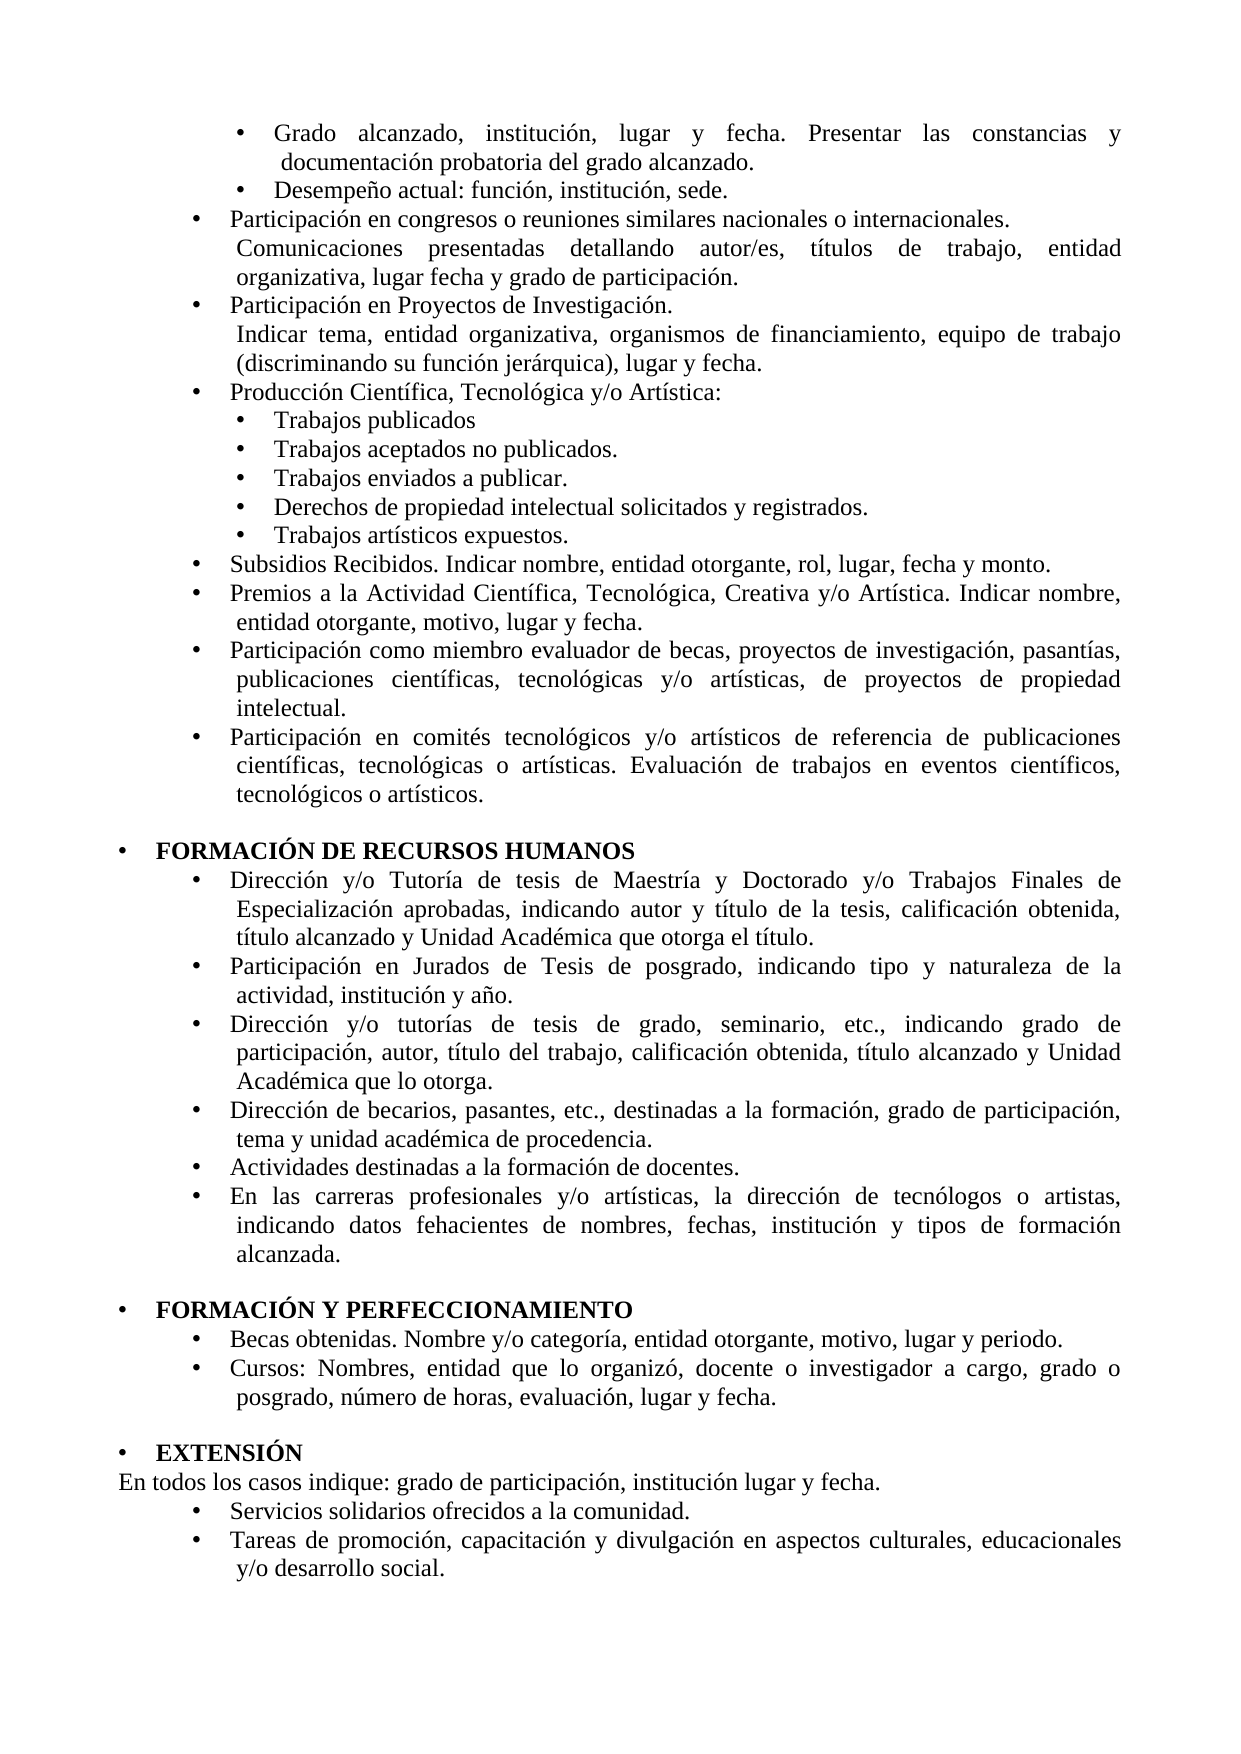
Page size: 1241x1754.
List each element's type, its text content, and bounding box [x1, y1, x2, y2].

list EXTENSIÓN [118, 1438, 1122, 1467]
text En todos los casos indique: grado de participación, institución lugar y fecha. [118, 1467, 1122, 1496]
list FORMACIÓN Y PERFECCIONAMIENTO [118, 1295, 1122, 1324]
list Trabajos aceptados no publicados. [236, 434, 1122, 463]
list Dirección y/o Tutoría de tesis de Maestría y Doctorado y/o Trabajos Finales de Especialización aprobadas, indicando autor y título de la tesis, calificación obtenida, título alcanzado y Unidad Académica que otorga el título. [192, 865, 1122, 951]
list En las carreras profesionales y/o artísticas, la dirección de tecnólogos o artistas, indicando datos fehacientes de nombres, fechas, institución y tipos de formación alcanzada. [192, 1181, 1122, 1267]
list Derechos de propiedad intelectual solicitados y registrados. [236, 492, 1122, 521]
text Indicar tema, entidad organizativa, organismos de financiamiento, equipo de trabajo (discriminando su función jerárquica), lugar y fecha. [236, 319, 1122, 377]
list Cursos: Nombres, entidad que lo organizó, docente o investigador a cargo, grado o posgrado, número de horas, evaluación, lugar y fecha. [192, 1353, 1122, 1410]
list Grado alcanzado, institución, lugar y fecha. Presentar las constancias y documentación probatoria del grado alcanzado. [236, 118, 1122, 176]
list Dirección y/o tutorías de tesis de grado, seminario, etc., indicando grado de participación, autor, título del trabajo, calificación obtenida, título alcanzado y Unidad Académica que lo otorga. [192, 1009, 1122, 1095]
list Tareas de promoción, capacitación y divulgación en aspectos culturales, educacionales y/o desarrollo social. [192, 1525, 1122, 1582]
list Participación en comités tecnológicos y/o artísticos de referencia de publicaciones científicas, tecnológicas o artísticas. Evaluación de trabajos en eventos científicos, tecnológicos o artísticos. [192, 722, 1122, 808]
list Servicios solidarios ofrecidos a la comunidad. [192, 1496, 1122, 1525]
list Premios a la Actividad Científica, Tecnológica, Creativa y/o Artística. Indicar nombre, entidad otorgante, motivo, lugar y fecha. [192, 578, 1122, 636]
list Desempeño actual: función, institución, sede. [236, 176, 1122, 204]
list Trabajos artísticos expuestos. [236, 521, 1122, 549]
list Becas obtenidas. Nombre y/o categoría, entidad otorgante, motivo, lugar y periodo. [192, 1324, 1122, 1353]
list Actividades destinadas a la formación de docentes. [192, 1152, 1122, 1181]
text Comunicaciones presentadas detallando autor/es, títulos de trabajo, entidad organizativa, lugar fecha y grado de participación. [236, 233, 1122, 291]
list FORMACIÓN DE RECURSOS HUMANOS [118, 836, 1122, 865]
list Participación en congresos o reuniones similares nacionales o internacionales. [192, 204, 1122, 233]
list Producción Científica, Tecnológica y/o Artística: [192, 377, 1122, 406]
list Participación en Proyectos de Investigación. [192, 291, 1122, 319]
list Trabajos publicados [236, 406, 1122, 434]
list Dirección de becarios, pasantes, etc., destinadas a la formación, grado de participación, tema y unidad académica de procedencia. [192, 1095, 1122, 1152]
list Participación en Jurados de Tesis de posgrado, indicando tipo y naturaleza de la actividad, institución y año. [192, 951, 1122, 1009]
list Participación como miembro evaluador de becas, proyectos de investigación, pasantías, publicaciones científicas, tecnológicas y/o artísticas, de proyectos de propiedad intelectual. [192, 636, 1122, 722]
list Trabajos enviados a publicar. [236, 463, 1122, 492]
list Subsidios Recibidos. Indicar nombre, entidad otorgante, rol, lugar, fecha y monto. [192, 549, 1122, 578]
